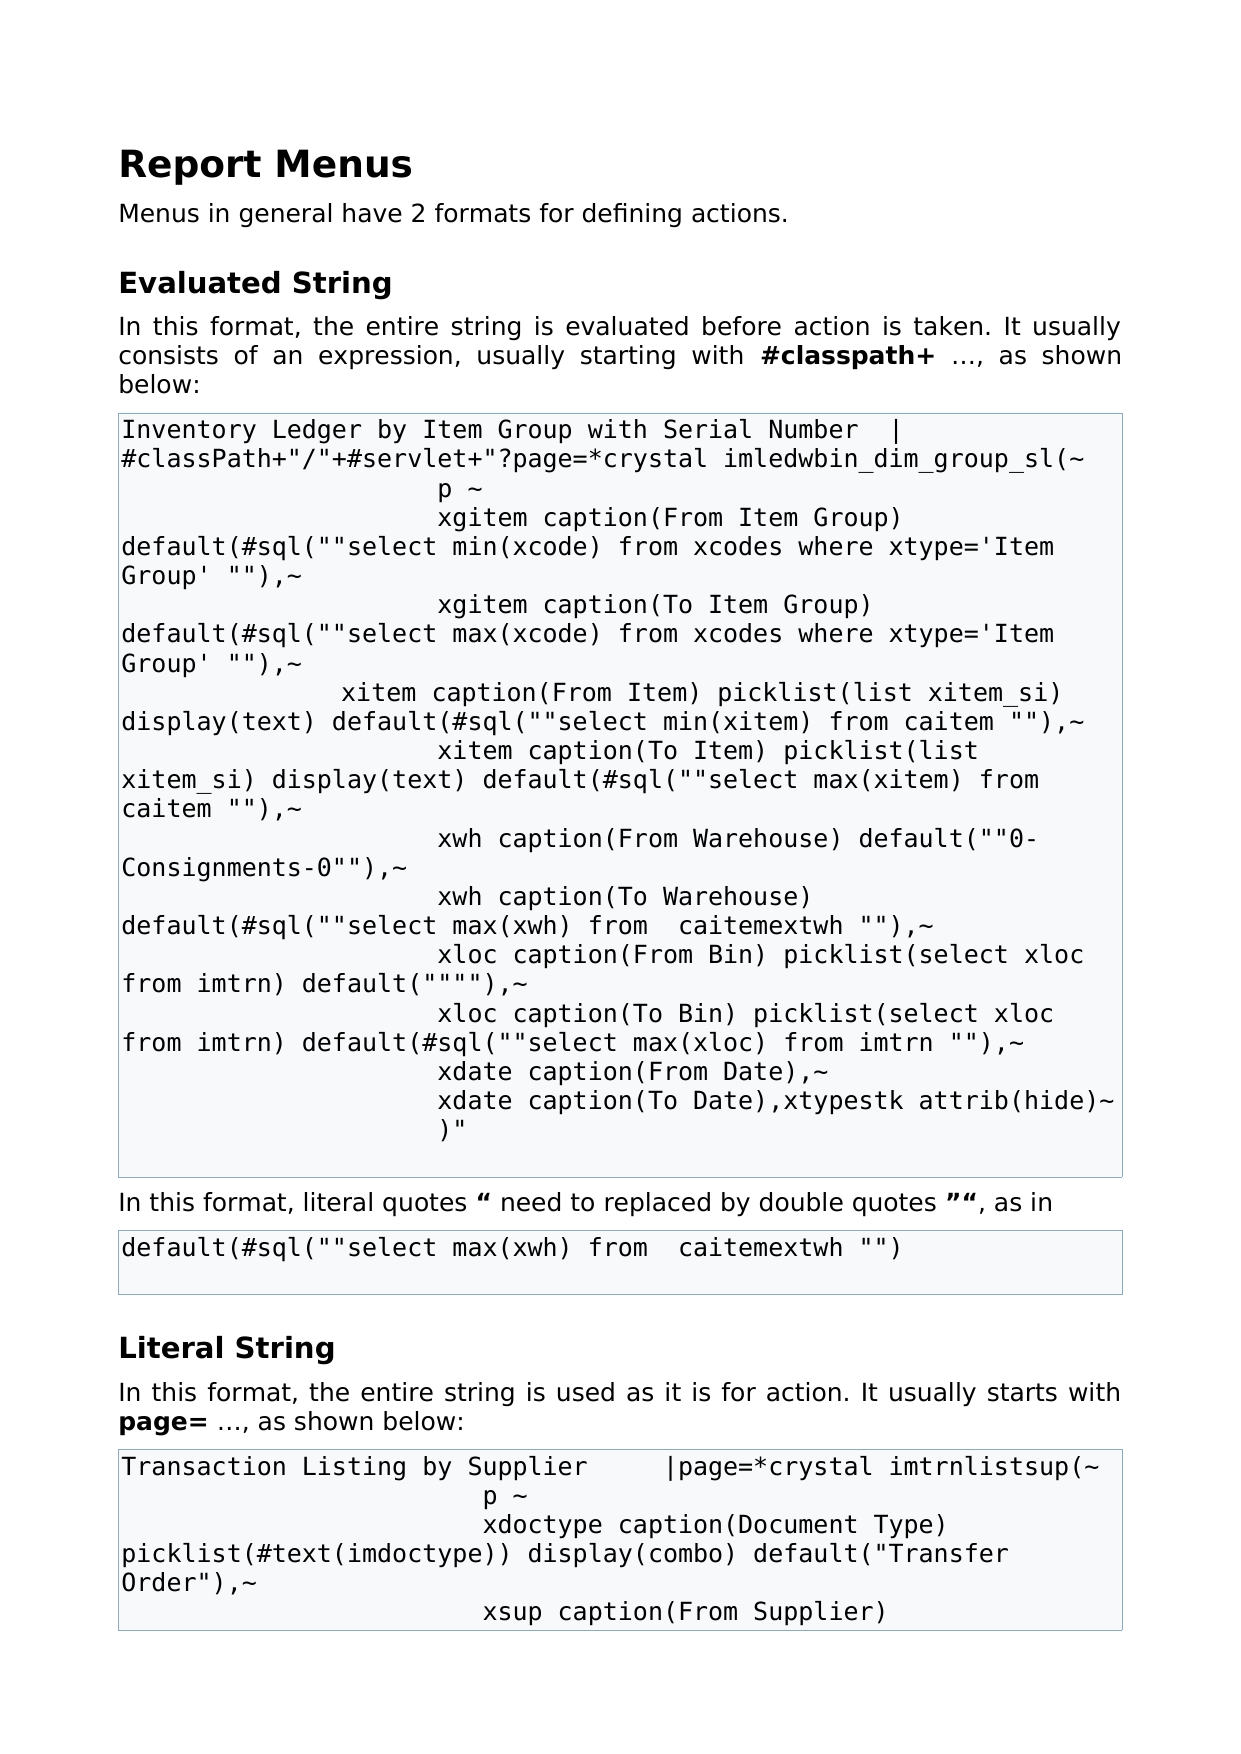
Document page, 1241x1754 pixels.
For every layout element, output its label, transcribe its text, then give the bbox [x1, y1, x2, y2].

text In this format, the entire string is evaluated before action is taken. It usually consists of an expression, usually starting with #classpath+ …, as shown below: [118, 312, 1122, 400]
text Menus in general have 2 formats for defining actions. [118, 199, 1122, 228]
subtitle Evaluated String [118, 266, 1122, 300]
text In this format, literal quotes “ need to replaced by double quotes ”“, as in [118, 1188, 1122, 1218]
text Transaction Listing by Supplier |page=*crystal imtrnlistsup(~ p ~ xdoctype caption(Document Type) picklist(#text(imdoctype)) display(combo) default("Transfer Order"),~ xsup caption(From Supplier) [119, 1450, 1122, 1630]
text In this format, the entire string is used as it is for action. It usually starts with page= …, as shown below: [118, 1378, 1122, 1436]
text Inventory Ledger by Item Group with Serial Number |#classPath+"/"+#servlet+"?page=*crystal imledwbin_dim_group_sl(~ p ~ xgitem caption(From Item Group) default(#sql(""select min(xcode) from xcodes where xtype='Item Group' ""),~ xgitem caption(To Item Group) default(#sql(""select max(xcode) from xcodes where xtype='Item Group' ""),~ xitem caption(From Item) picklist(list xitem_si) display(text) default(#sql(""select min(xitem) from caitem ""),~ xitem caption(To Item) picklist(list xitem_si) display(text) default(#sql(""select max(xitem) from caitem ""),~ xwh caption(From Warehouse) default(""0-Consignments-0""),~ xwh caption(To Warehouse) default(#sql(""select max(xwh) from caitemextwh ""),~ xloc caption(From Bin) picklist(select xloc from imtrn) default(""""),~ xloc caption(To Bin) picklist(select xloc from imtrn) default(#sql(""select max(xloc) from imtrn ""),~ xdate caption(From Date),~ xdate caption(To Date),xtypestk attrib(hide)~ )" [119, 414, 1122, 1177]
subtitle Literal String [118, 1331, 1122, 1365]
subtitle Report Menus [118, 143, 1122, 187]
text default(#sql(""select max(xwh) from caitemextwh "") [119, 1231, 1122, 1294]
